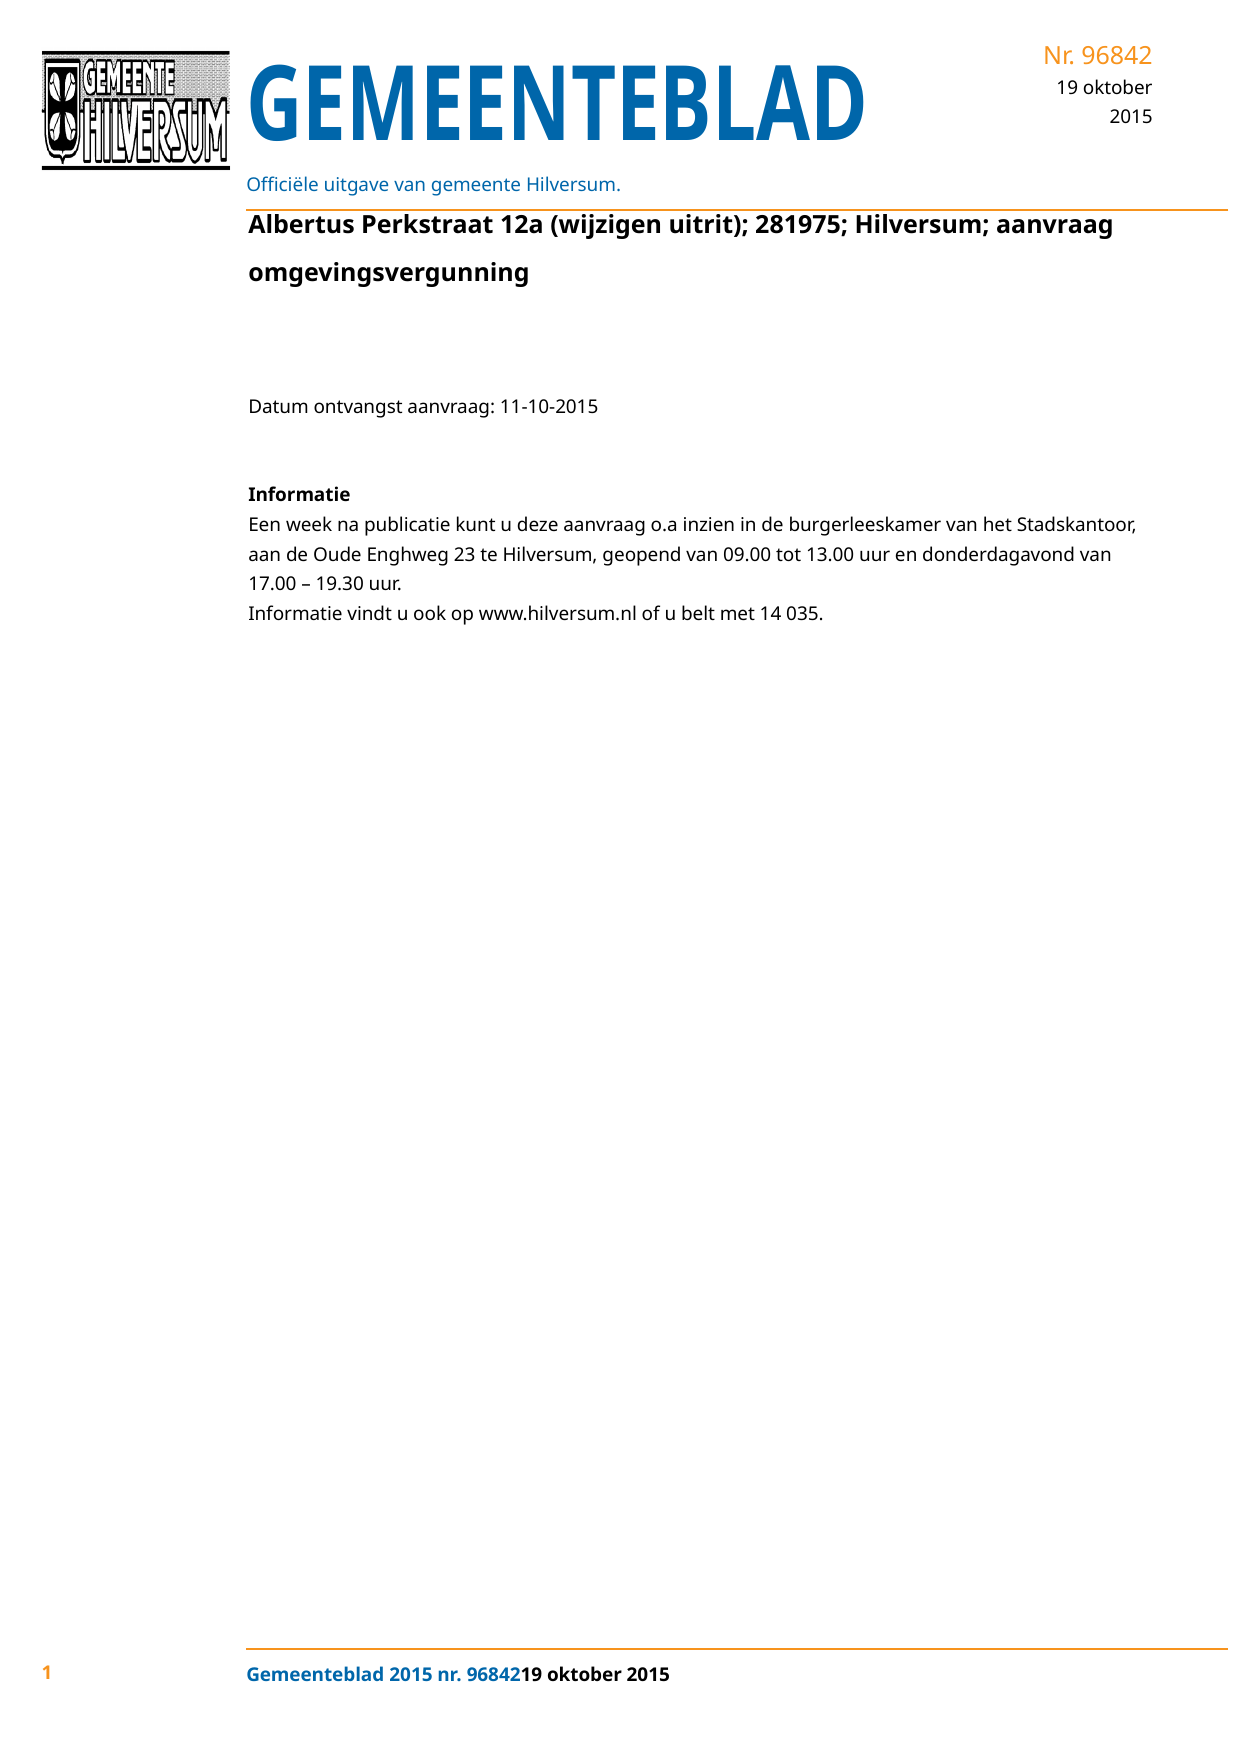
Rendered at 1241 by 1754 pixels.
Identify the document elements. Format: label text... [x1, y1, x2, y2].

text Informatie vindt u ook op www.hilversum.nl of u belt met 14 035. [248, 600, 1152, 626]
text aan de Oude Enghweg 23 te Hilversum, geopend van 09.00 tot 13.00 uur en donderdagavond van 17.00 – 19.30 uur. [248, 541, 1152, 596]
text Een week na publicatie kunt u deze aanvraag o.a inzien in de burgerleeskamer van het Stadskantoor, [248, 511, 1152, 537]
text Datum ontvangst aanvraag: 11-10-2015 [248, 393, 1152, 419]
text Albertus Perkstraat 12a (wijzigen uitrit); 281975; Hilversum; aanvraag omgevingsvergunning [248, 211, 1152, 288]
picture [41, 47, 231, 172]
text Informatie [248, 482, 1152, 507]
